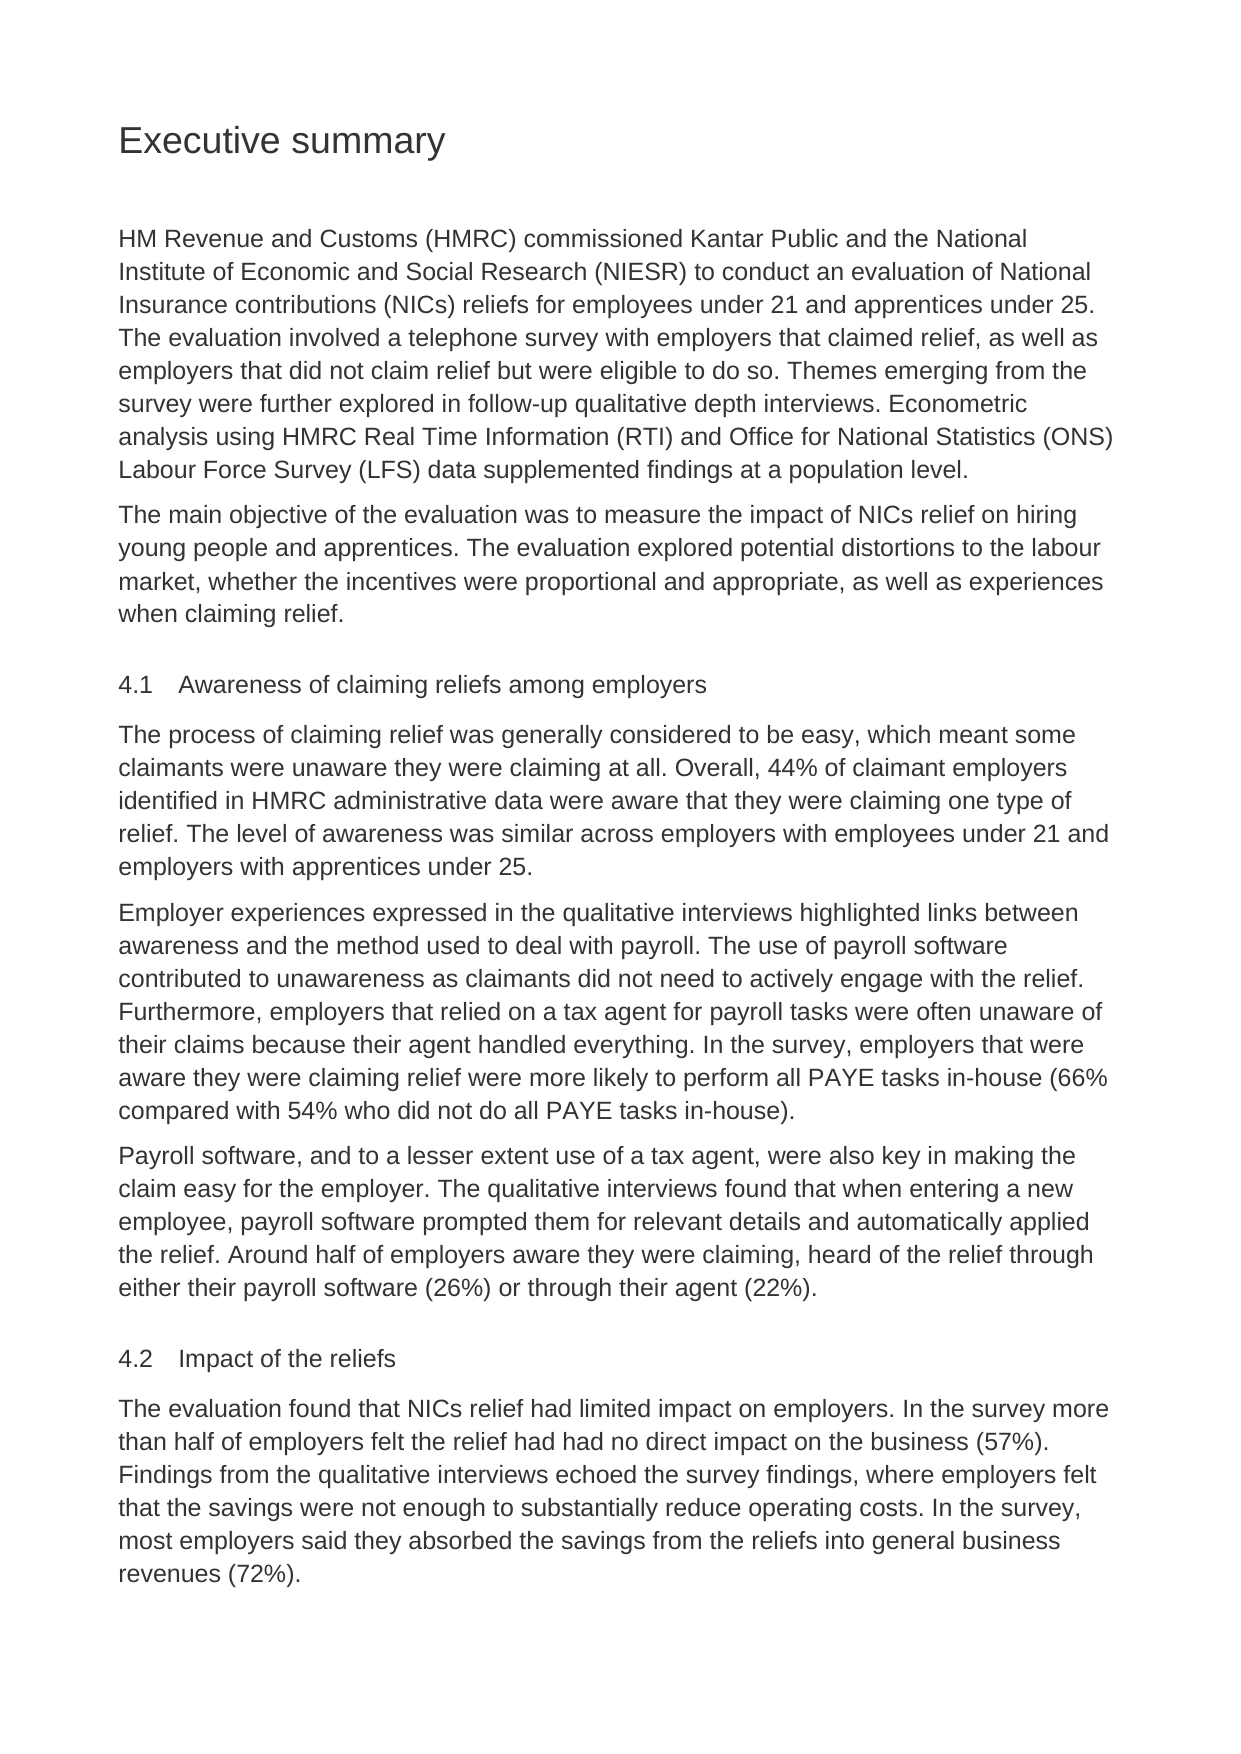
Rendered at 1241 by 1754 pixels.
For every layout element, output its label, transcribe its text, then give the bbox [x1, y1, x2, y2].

text The process of claiming relief was generally considered to be easy, which meant some claimants were unaware they were claiming at all. Overall, 44% of claimant employers identified in HMRC administrative data were aware that they were claiming one type of relief. The level of awareness was similar across employers with employees under 21 and employers with apprentices under 25. [118, 720, 1122, 881]
text Payroll software, and to a lesser extent use of a tax agent, were also key in making the claim easy for the employer. The qualitative interviews found that when entering a new employee, payroll software prompted them for relevant details and automatically applied the relief. Around half of employers aware they were claiming, heard of the relief through either their payroll software (26%) or through their agent (22%). [118, 1141, 1122, 1302]
text The evaluation found that NICs relief had limited impact on employers. In the survey more than half of employers felt the relief had had no direct impact on the business (57%). Findings from the qualitative interviews echoed the survey findings, where employers felt that the savings were not enough to substantially reduce operating costs. In the survey, most employers said they absorbed the savings from the reliefs into general business revenues (72%). [118, 1394, 1122, 1588]
subtitle Impact of the reliefs [118, 1344, 1122, 1373]
text The main objective of the evaluation was to measure the impact of NICs relief on hiring young people and apprentices. The evaluation explored potential distortions to the labour market, whether the incentives were proportional and appropriate, as well as experiences when claiming relief. [118, 500, 1122, 628]
subtitle Awareness of claiming reliefs among employers [118, 670, 1122, 699]
text HM Revenue and Customs (HMRC) commissioned Kantar Public and the National Institute of Economic and Social Research (NIESR) to conduct an evaluation of National Insurance contributions (NICs) reliefs for employees under 21 and apprentices under 25. The evaluation involved a telephone survey with employers that claimed relief, as well as employers that did not claim relief but were eligible to do so. Themes emerging from the survey were further explored in follow-up qualitative depth interviews. Econometric analysis using HMRC Real Time Information (RTI) and Office for National Statistics (ONS) Labour Force Survey (LFS) data supplemented findings at a population level. [118, 224, 1122, 484]
subtitle Executive summary [118, 118, 1122, 161]
text Employer experiences expressed in the qualitative interviews highlighted links between awareness and the method used to deal with payroll. The use of payroll software contributed to unawareness as claimants did not need to actively engage with the relief. Furthermore, employers that relied on a tax agent for payroll tasks were often unaware of their claims because their agent handled everything. In the survey, employers that were aware they were claiming relief were more likely to perform all PAYE tasks in-house (66% compared with 54% who did not do all PAYE tasks in-house). [118, 898, 1122, 1124]
